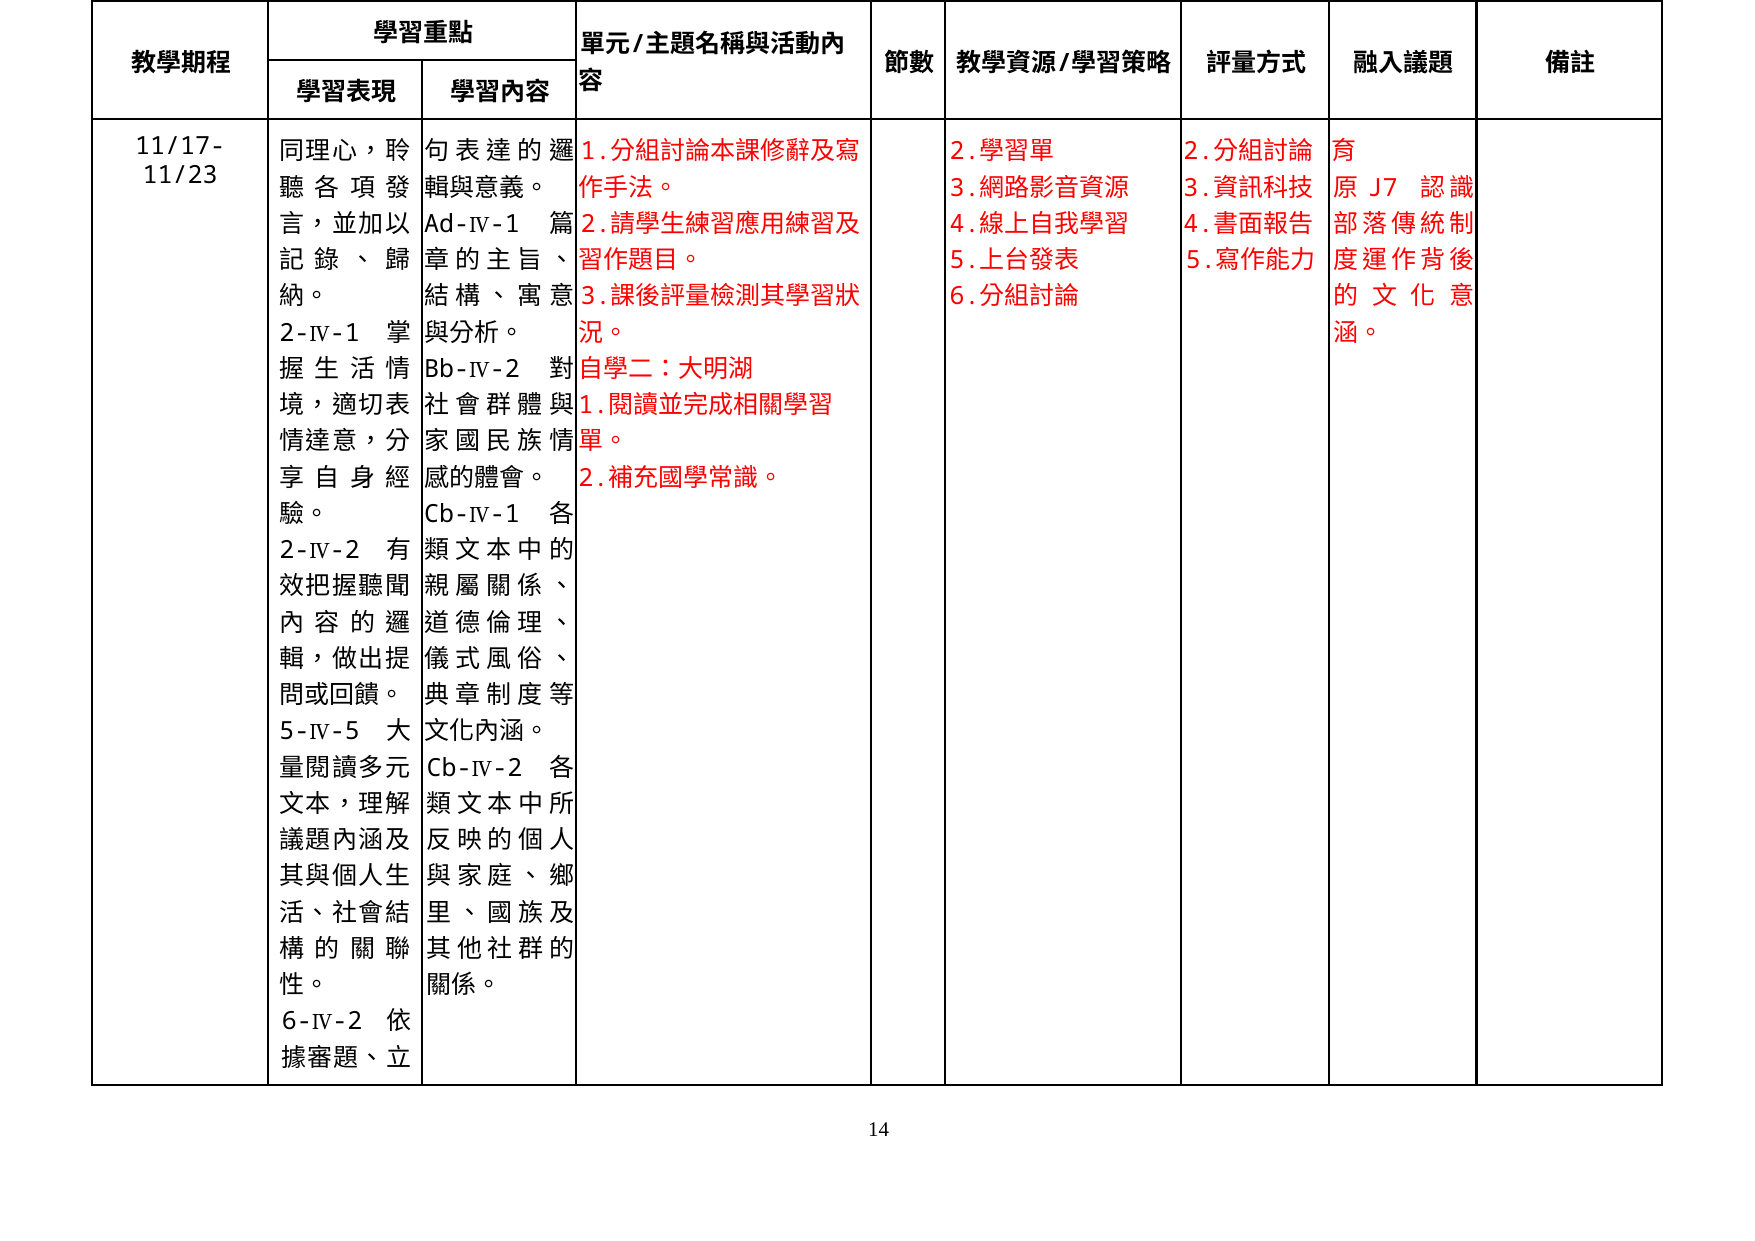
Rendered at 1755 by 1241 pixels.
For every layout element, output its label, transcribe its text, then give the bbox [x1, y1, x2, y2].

table_cell 1.分組討論本課修辭及寫作手法。 2.請學生練習應用練習及習作題目。 3.課後評量檢測其學習狀況。 自學二：大明湖 1.閱讀並完成相關學習單。 2.補充國學常識。 [577, 120, 870, 1084]
table_cell 同理心，聆聽各項發言，並加以記錄、歸納。 2-Ⅳ-1 掌握生活情境，適切表情達意，分享自身經驗。 2-Ⅳ-2 有效把握聽聞內容的邏輯，做出提問或回饋。 5-Ⅳ-5 大量閱讀多元文本，理解議題內涵及其與個人生活、社會結構的關聯性。 6-Ⅳ-2 依據審題、立 [269, 120, 421, 1084]
table_header 學習重點 [269, 2, 575, 59]
table_cell 育 原J7 認識部落傳統制度運作背後的文化意涵。 [1330, 120, 1475, 1084]
table_header 評量方式 [1182, 2, 1328, 118]
table_cell 學習內容 [423, 61, 575, 118]
table_cell [872, 120, 944, 1084]
table_cell 句表達的邏輯與意義。 Ad-Ⅳ-1 篇章的主旨、結構、寓意與分析。 Bb-Ⅳ-2 對社會群體與家國民族情感的體會。 Cb-Ⅳ-1 各類文本中的親屬關係、道德倫理、儀式風俗、典章制度等文化內涵。 Cb-Ⅳ-2 各類文本中所反映的個人與家庭、鄉里、國族及其他社群的關係。 [423, 120, 575, 1084]
table_header 備註 [1478, 2, 1661, 118]
table_header 單元/主題名稱與活動內容 [577, 2, 870, 118]
table_cell 學習表現 [269, 61, 421, 118]
table_header 教學資源/學習策略 [946, 2, 1180, 118]
table_header 教學期程 [93, 2, 267, 118]
table_cell [1478, 120, 1661, 1084]
table_cell 11/17-11/23 [93, 120, 267, 1084]
table_cell 2.分組討論 3.資訊科技 4.書面報告 5.寫作能力 [1182, 120, 1328, 1084]
table_header 節數 [872, 2, 944, 118]
table_cell 2.學習單 3.網路影音資源 4.線上自我學習 5.上台發表 6.分組討論 [946, 120, 1180, 1084]
table_header 融入議題 [1330, 2, 1475, 118]
